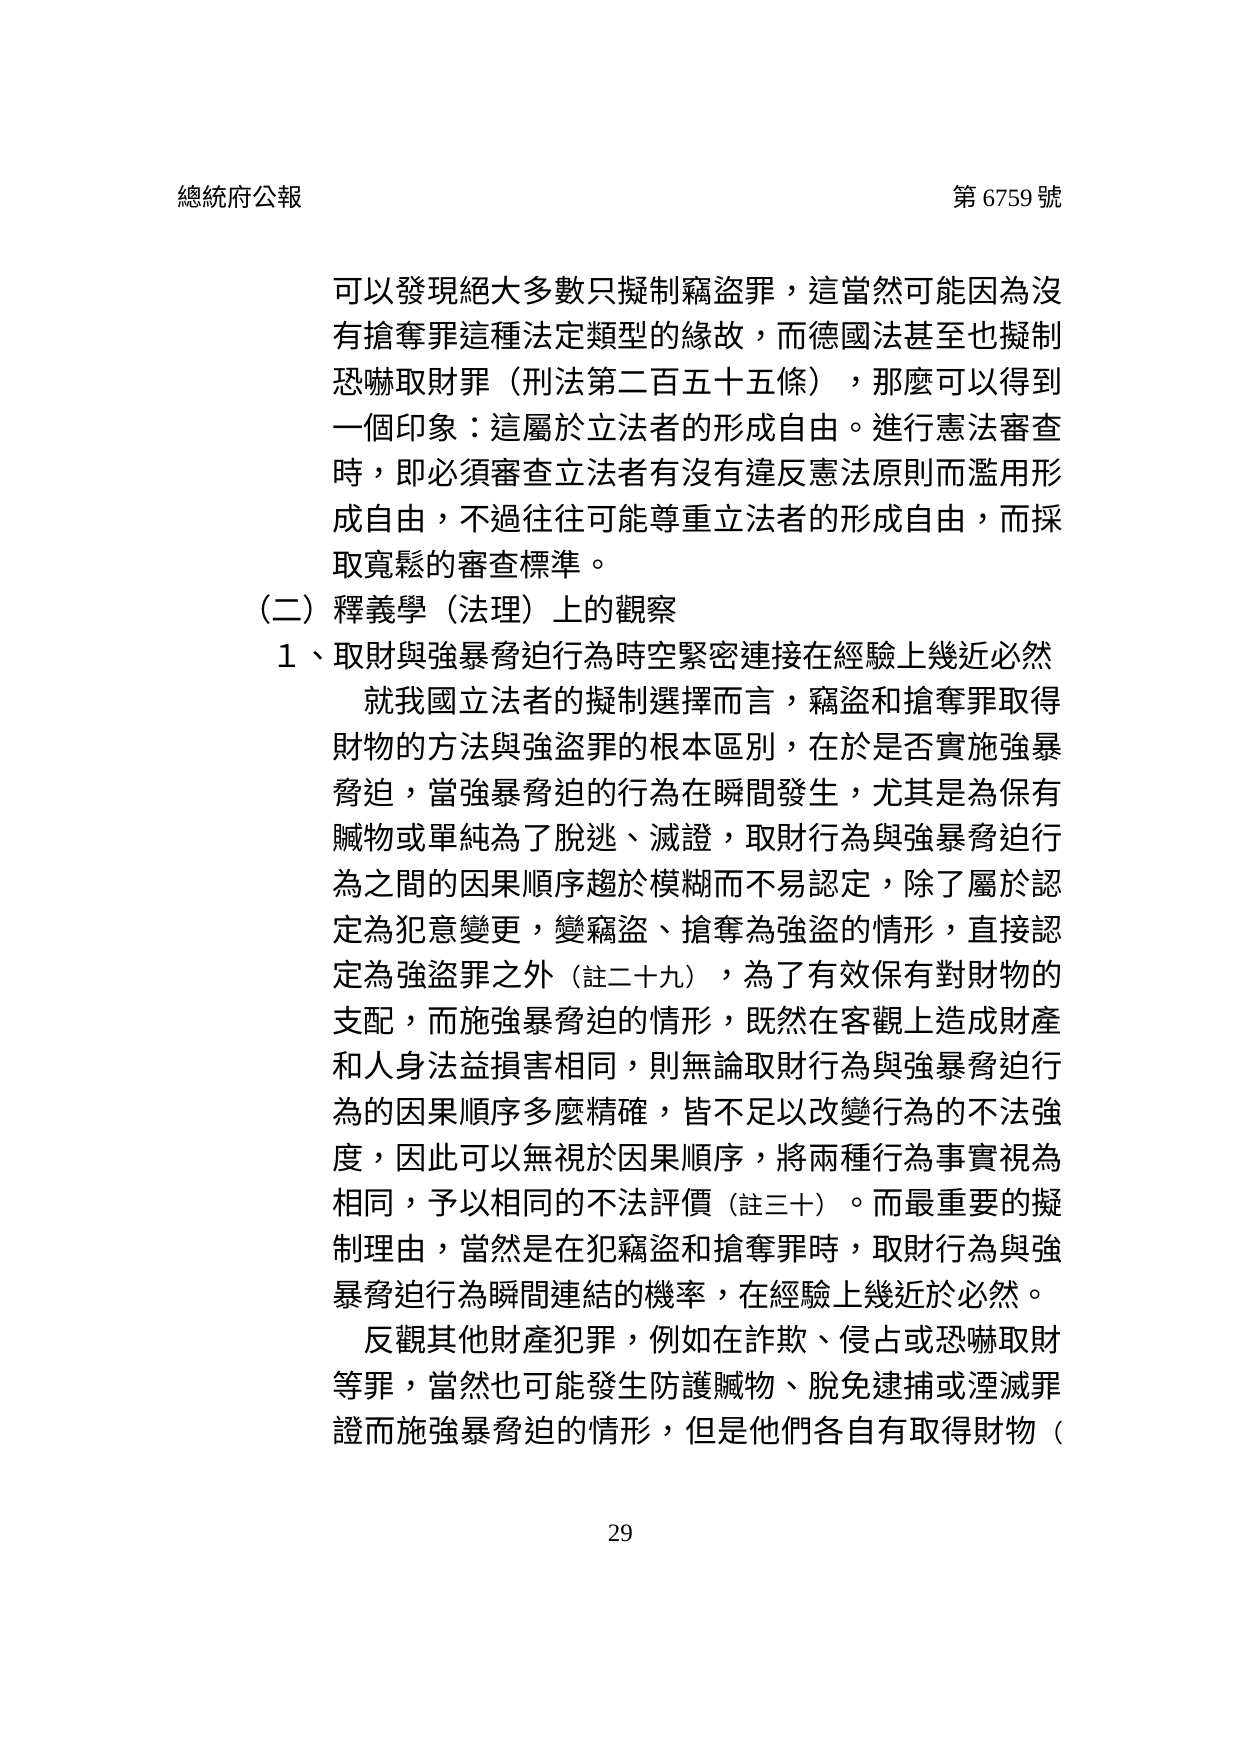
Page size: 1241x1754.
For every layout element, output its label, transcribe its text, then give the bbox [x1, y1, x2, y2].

text 可以發現絕大多數只擬制竊盜罪，這當然可能因為沒有搶奪罪這種法定類型的緣故，而德國法甚至也擬制恐嚇取財罪（刑法第二百五十五條），那麼可以得到一個印象：這屬於立法者的形成自由。進行憲法審查時，即必須審查立法者有沒有違反憲法原則而濫用形成自由，不過往往可能尊重立法者的形成自由，而採取寬鬆的審查標準。 [332, 266, 1063, 585]
text 反觀其他財產犯罪，例如在詐欺、侵占或恐嚇取財等罪，當然也可能發生防護贓物、脫免逮捕或湮滅罪證而施強暴脅迫的情形，但是他們各自有取得財物（ [332, 1315, 1063, 1452]
text （二）釋義學（法理）上的觀察 [177, 585, 1063, 631]
text １、取財與強暴脅迫行為時空緊密連接在經驗上幾近必然 [177, 631, 1063, 676]
text 就我國立法者的擬制選擇而言，竊盜和搶奪罪取得財物的方法與強盜罪的根本區別，在於是否實施強暴脅迫，當強暴脅迫的行為在瞬間發生，尤其是為保有贓物或單純為了脫逃、滅證，取財行為與強暴脅迫行為之間的因果順序趨於模糊而不易認定，除了屬於認定為犯意變更，變竊盜、搶奪為強盜的情形，直接認定為強盜罪之外（註二十九），為了有效保有對財物的支配，而施強暴脅迫的情形，既然在客觀上造成財產和人身法益損害相同，則無論取財行為與強暴脅迫行為的因果順序多麼精確，皆不足以改變行為的不法強度，因此可以無視於因果順序，將兩種行為事實視為相同，予以相同的不法評價（註三十）。而最重要的擬制理由，當然是在犯竊盜和搶奪罪時，取財行為與強暴脅迫行為瞬間連結的機率，在經驗上幾近於必然。 [332, 676, 1063, 1315]
